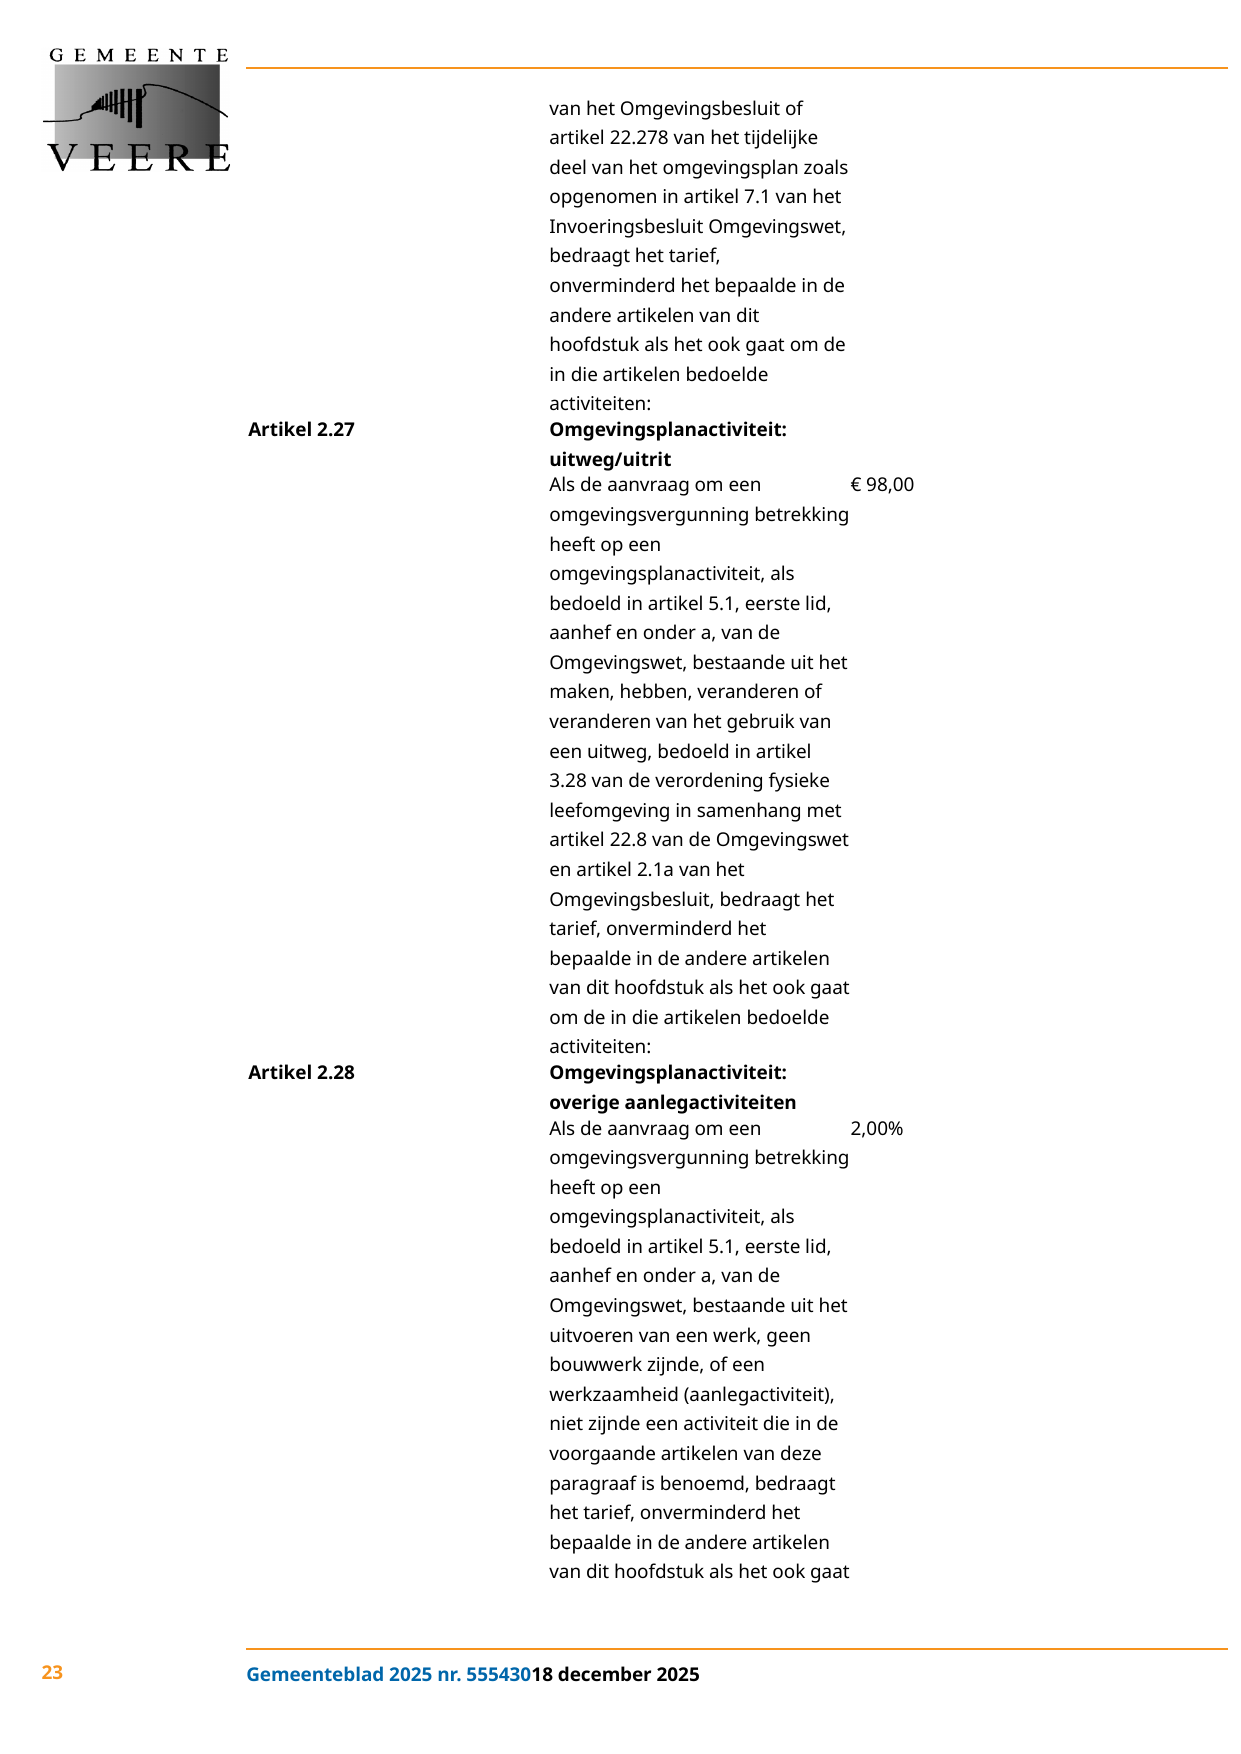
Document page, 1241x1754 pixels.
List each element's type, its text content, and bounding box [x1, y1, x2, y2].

table_cell [850, 416, 1152, 472]
table_cell van het Omgevingsbesluit of artikel 22.278 van het tijdelijke deel van het omgevingsplan zoals opgenomen in artikel 7.1 van het Invoeringsbesluit Omgevingswet, bedraagt het tarief, onverminderd het bepaalde in de andere artikelen van dit hoofdstuk als het ook gaat om de in die artikelen bedoelde activiteiten: [549, 95, 850, 416]
table_cell Artikel 2.27 [248, 416, 549, 472]
table_cell Als de aanvraag om een omgevingsvergunning betrekking heeft op een omgevingsplanactiviteit, als bedoeld in artikel 5.1, eerste lid, aanhef en onder a, van de Omgevingswet, bestaande uit het maken, hebben, veranderen of veranderen van het gebruik van een uitweg, bedoeld in artikel 3.28 van de verordening fysieke leefomgeving in samenhang met artikel 22.8 van de Omgevingswet en artikel 2.1a van het Omgevingsbesluit, bedraagt het tarief, onverminderd het bepaalde in de andere artikelen van dit hoofdstuk als het ook gaat om de in die artikelen bedoelde activiteiten: [549, 472, 850, 1059]
table_cell Artikel 2.28 [248, 1060, 549, 1115]
table_cell 2,00% [850, 1115, 1152, 1584]
table_cell Omgevingsplanactiviteit: uitweg/uitrit [549, 416, 850, 472]
picture [41, 47, 231, 172]
table_cell [248, 1115, 549, 1584]
table_cell [248, 472, 549, 1059]
table_cell € 98,00 [850, 472, 1152, 1059]
table_cell [850, 1060, 1152, 1115]
table_cell [850, 95, 1152, 416]
table_cell Omgevingsplanactiviteit: overige aanlegactiviteiten [549, 1060, 850, 1115]
table_cell Als de aanvraag om een omgevingsvergunning betrekking heeft op een omgevingsplanactiviteit, als bedoeld in artikel 5.1, eerste lid, aanhef en onder a, van de Omgevingswet, bestaande uit het uitvoeren van een werk, geen bouwwerk zijnde, of een werkzaamheid (aanlegactiviteit), niet zijnde een activiteit die in de voorgaande artikelen van deze paragraaf is benoemd, bedraagt het tarief, onverminderd het bepaalde in de andere artikelen van dit hoofdstuk als het ook gaat [549, 1115, 850, 1584]
table_cell [248, 95, 549, 416]
